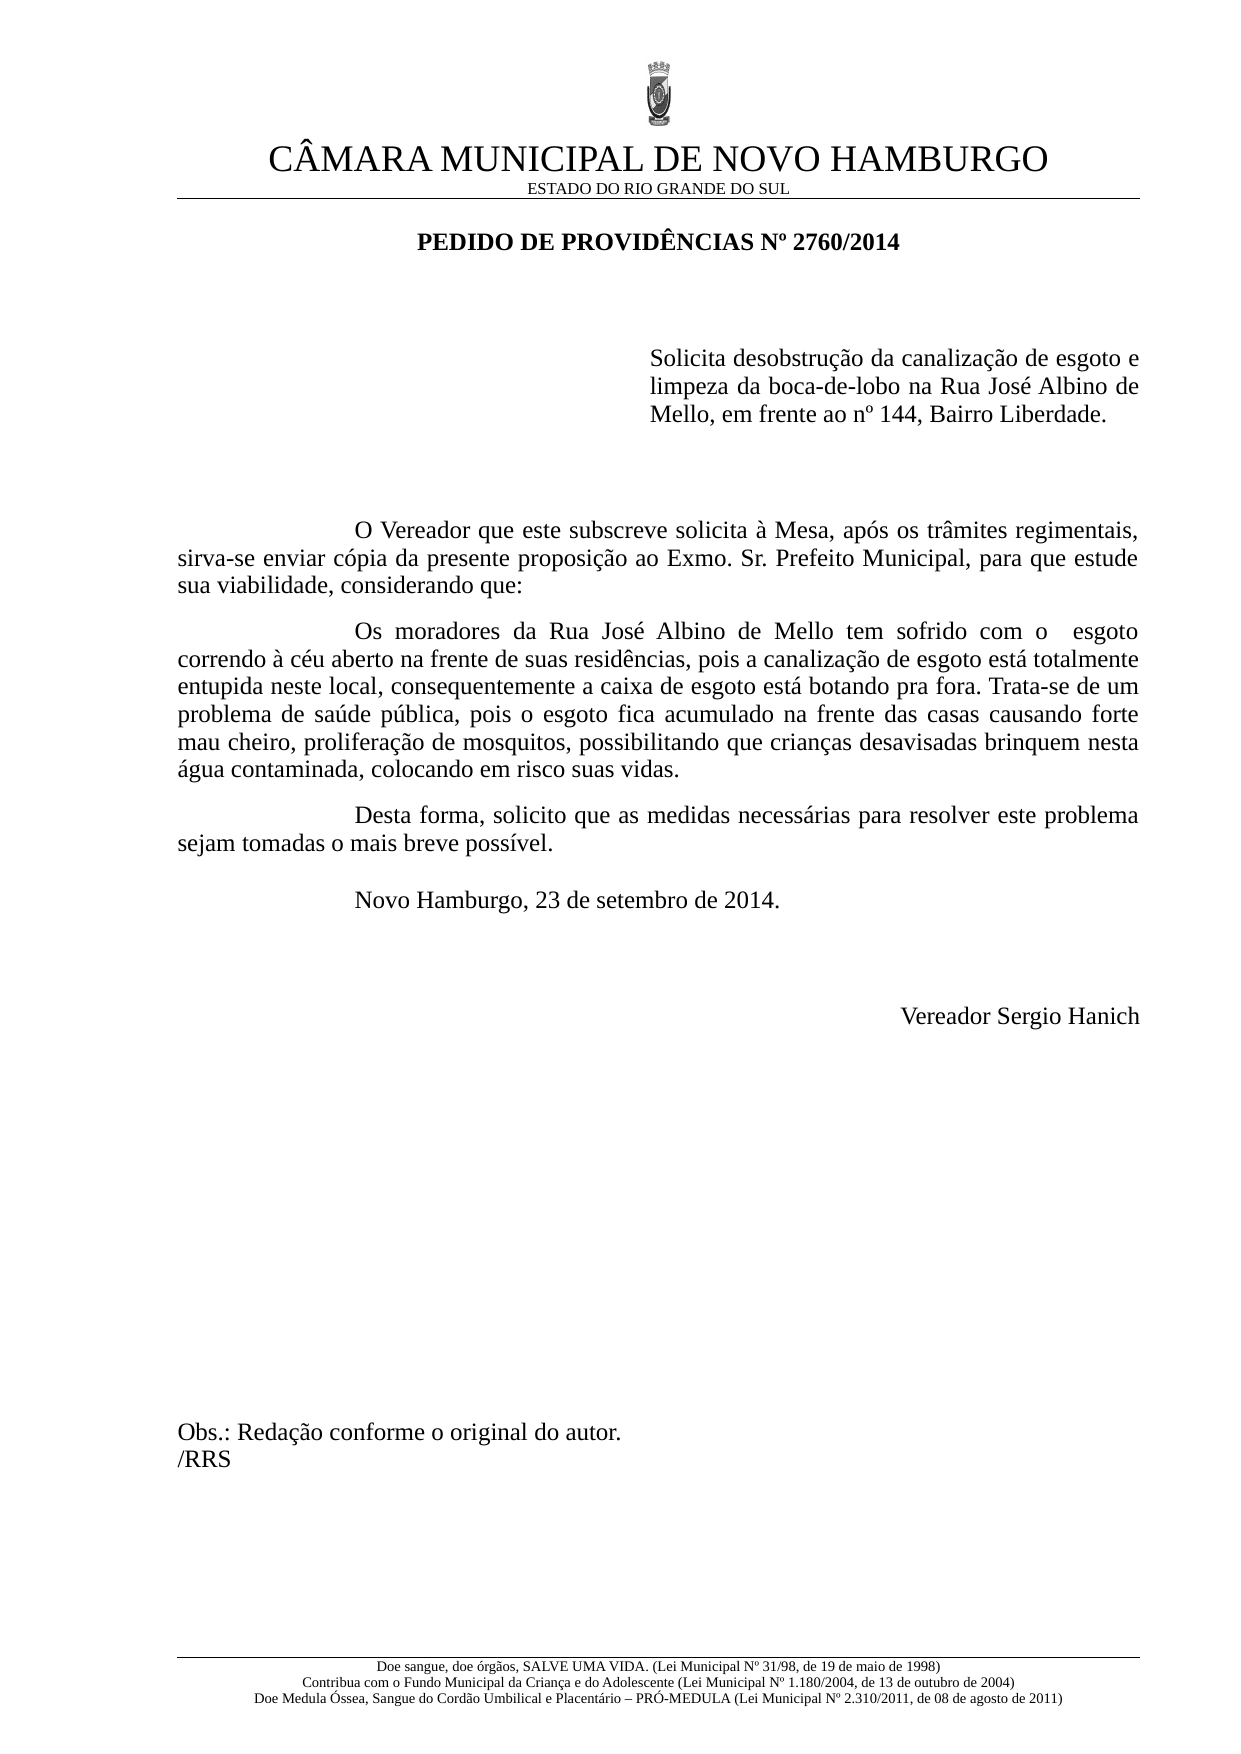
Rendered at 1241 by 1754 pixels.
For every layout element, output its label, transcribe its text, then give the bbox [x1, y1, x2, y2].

text Obs.: Redação conforme o original do autor. [177, 1418, 1140, 1446]
text Novo Hamburgo, 23 de setembro de 2014. [177, 886, 1140, 914]
text Os moradores da Rua José Albino de Mello tem sofrido com o esgoto correndo à céu aberto na frente de suas residências, pois a canalização de esgoto está totalmente entupida neste local, consequentemente a caixa de esgoto está botando pra fora. Trata-se de um problema de saúde pública, pois o esgoto fica acumulado na frente das casas causando forte mau cheiro, proliferação de mosquitos, possibilitando que crianças desavisadas brinquem nesta água contaminada, colocando em risco suas vidas. [177, 617, 1140, 783]
text PEDIDO DE PROVIDÊNCIAS Nº 2760/2014 [177, 228, 1140, 256]
text Vereador Sergio Hanich [177, 1002, 1140, 1030]
text O Vereador que este subscreve solicita à Mesa, após os trâmites regimentais, sirva-se enviar cópia da presente proposição ao Exmo. Sr. Prefeito Municipal, para que estude sua viabilidade, considerando que: [177, 516, 1140, 599]
text Desta forma, solicito que as medidas necessárias para resolver este problema sejam tomadas o mais breve possível. [177, 801, 1140, 856]
text Solicita desobstrução da canalização de esgoto e limpeza da boca-de-lobo na Rua José Albino de Mello, em frente ao nº 144, Bairro Liberdade. [649, 344, 1140, 428]
text /RRS [177, 1446, 1140, 1473]
